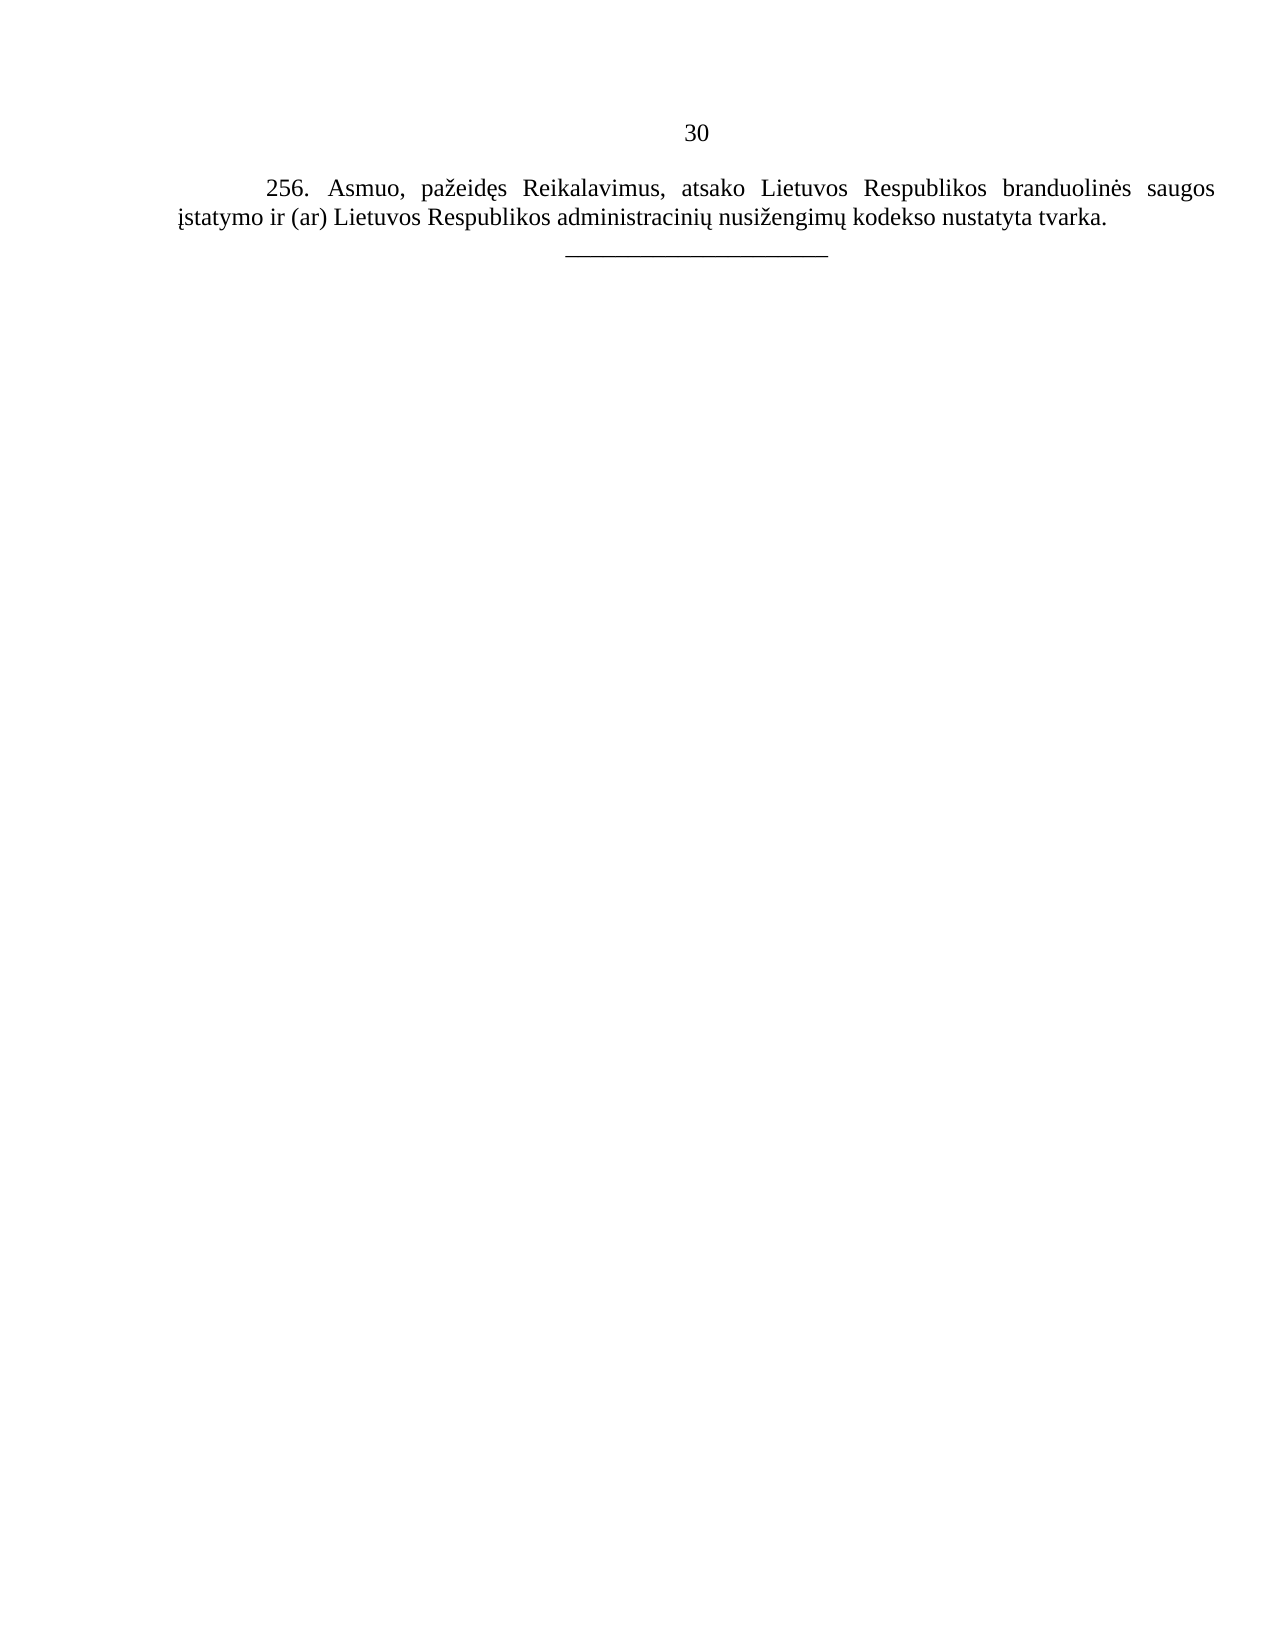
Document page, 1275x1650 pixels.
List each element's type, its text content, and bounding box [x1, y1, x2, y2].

text _____________________ [177, 231, 1216, 259]
text 256. Asmuo, pažeidęs Reikalavimus, atsako Lietuvos Respublikos branduolinės saugos įstatymo ir (ar) Lietuvos Respublikos administracinių nusižengimų kodekso nustatyta tvarka. [177, 173, 1216, 231]
